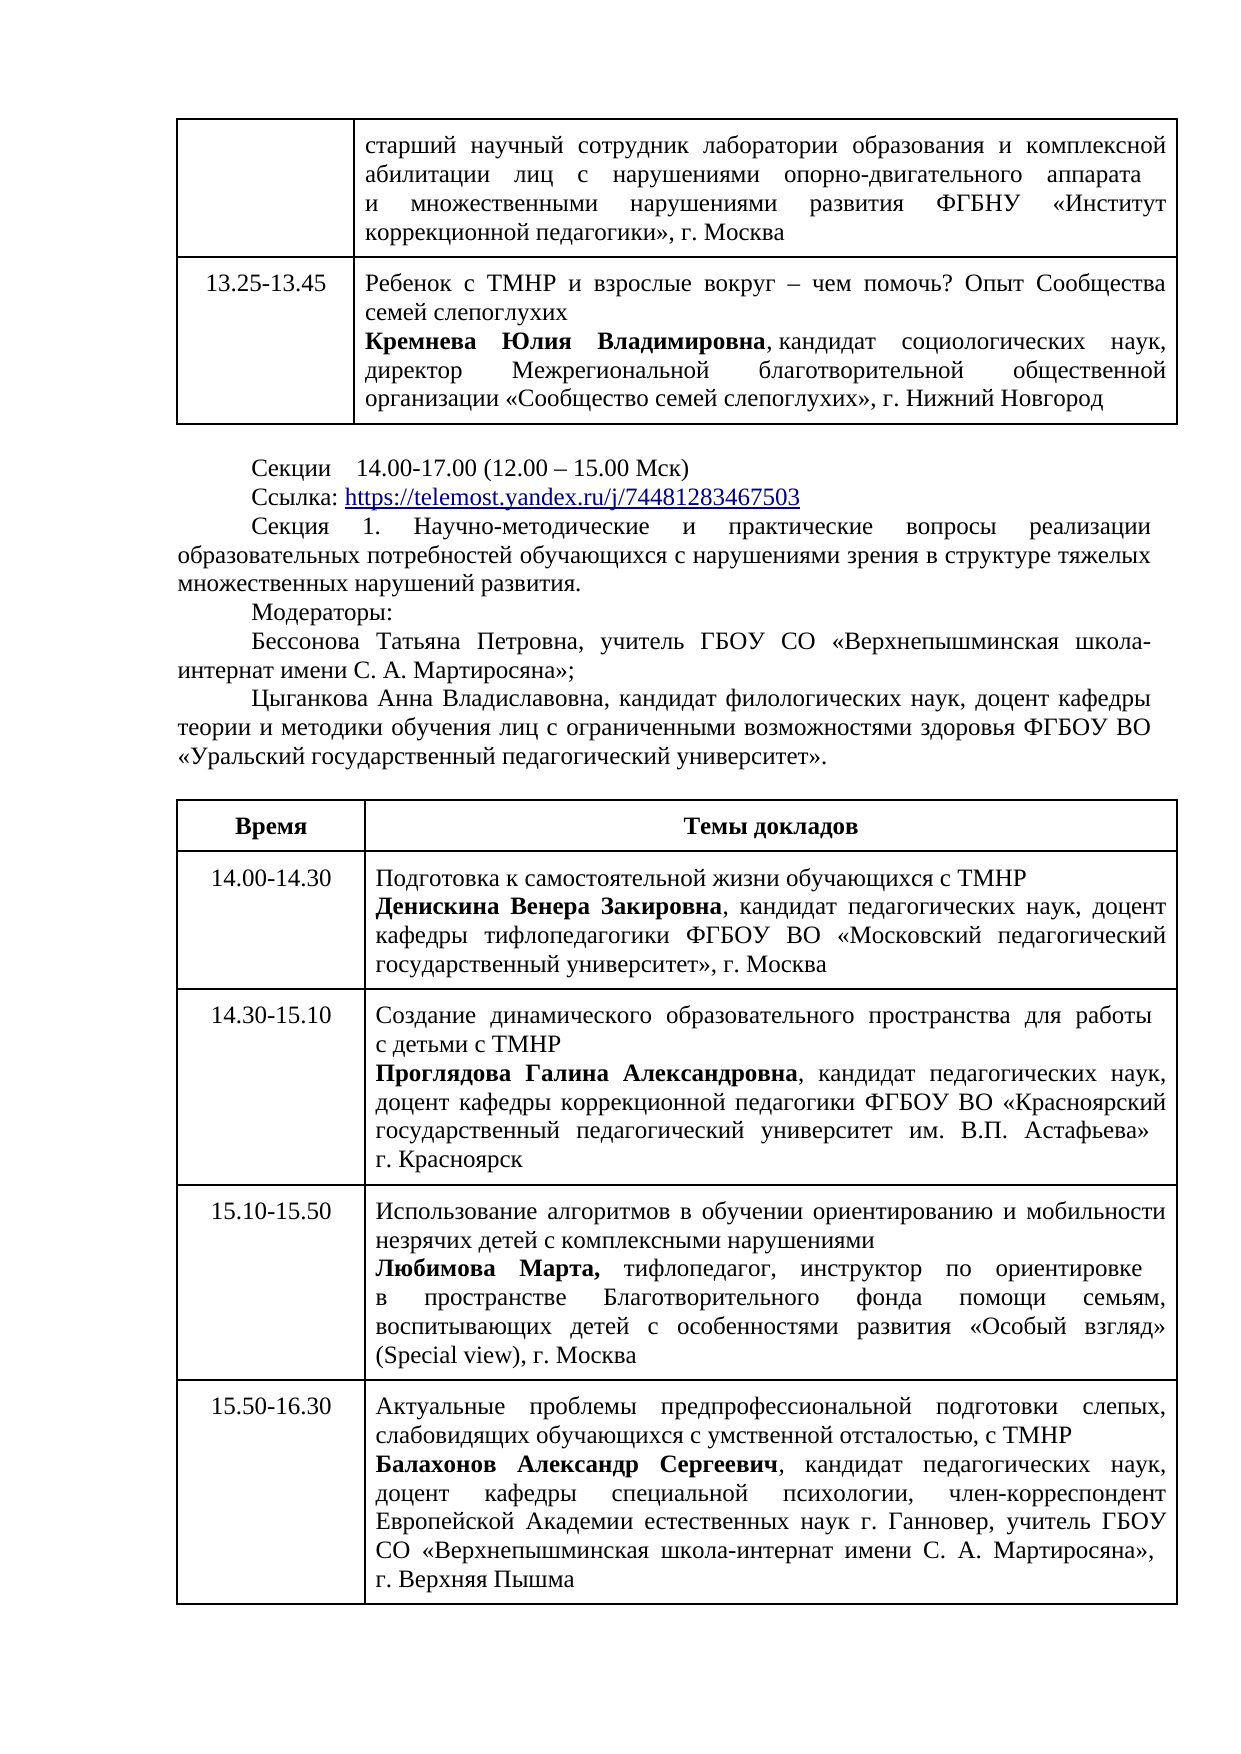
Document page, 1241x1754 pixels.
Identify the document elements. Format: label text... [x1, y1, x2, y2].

table_cell 13.25-13.45 [178, 258, 353, 423]
table_header Темы докладов [366, 801, 1176, 850]
text Ссылка: https://telemost.yandex.ru/j/74481283467503 [177, 482, 1152, 511]
table_cell Актуальные проблемы предпрофессиональной подготовки слепых, слабовидящих обучающихся с умственной отсталостью, с ТМНР Балахонов Александр Сергеевич, кандидат педагогических наук, доцент кафедры специальной психологии, член-корреспондент Европейской Академии естественных наук г. Ганновер, учитель ГБОУ СО «Верхнепышминская школа-интернат имени С. А. Мартиросяна», г. Верхняя Пышма [366, 1381, 1176, 1603]
text Секции 14.00-17.00 (12.00 – 15.00 Мск) [177, 453, 1152, 482]
table_cell 15.10-15.50 [178, 1186, 364, 1379]
text Секция 1. Научно-методические и практические вопросы реализации образовательных потребностей обучающихся с нарушениями зрения в структуре тяжелых множественных нарушений развития. [177, 511, 1152, 597]
table_cell Создание динамического образовательного пространства для работы с детьми с ТМНР Проглядова Галина Александровна, кандидат педагогических наук, доцент кафедры коррекционной педагогики ФГБОУ ВО «Красноярский государственный педагогический университет им. В.П. Астафьева» г. Красноярск [366, 990, 1176, 1183]
table_cell Использование алгоритмов в обучении ориентированию и мобильности незрячих детей с комплексными нарушениями Любимова Марта, тифлопедагог, инструктор по ориентировке в пространстве Благотворительного фонда помощи семьям, воспитывающих детей с особенностями развития «Особый взгляд» (Special view), г. Москва [366, 1186, 1176, 1379]
table_cell [178, 120, 353, 256]
text Цыганкова Анна Владиславовна, кандидат филологических наук, доцент кафедры теории и методики обучения лиц с ограниченными возможностями здоровья ФГБОУ ВО «Уральский государственный педагогический университет». [177, 683, 1152, 770]
table_cell 14.00-14.30 [178, 852, 364, 988]
table_header Время [178, 801, 364, 850]
table_cell 15.50-16.30 [178, 1381, 364, 1603]
table_cell Подготовка к самостоятельной жизни обучающихся с ТМНР Денискина Венера Закировна, кандидат педагогических наук, доцент кафедры тифлопедагогики ФГБОУ ВО «Московский педагогический государственный университет», г. Москва [366, 852, 1176, 988]
text Бессонова Татьяна Петровна, учитель ГБОУ СО «Верхнепышминская школа-интернат имени С. А. Мартиросяна»; [177, 626, 1152, 683]
text Модераторы: [177, 597, 1152, 626]
table_cell старший научный сотрудник лаборатории образования и комплексной абилитации лиц с нарушениями опорно-двигательного аппарата и множественными нарушениями развития ФГБНУ «Институт коррекционной педагогики», г. Москва [355, 120, 1176, 256]
table_cell 14.30-15.10 [178, 990, 364, 1183]
table_cell Ребенок с ТМНР и взрослые вокруг – чем помочь? Опыт Сообщества семей слепоглухих Кремнева Юлия Владимировна, кандидат социологических наук, директор Межрегиональной благотворительной общественной организации «Сообщество семей слепоглухих», г. Нижний Новгород [355, 258, 1176, 423]
